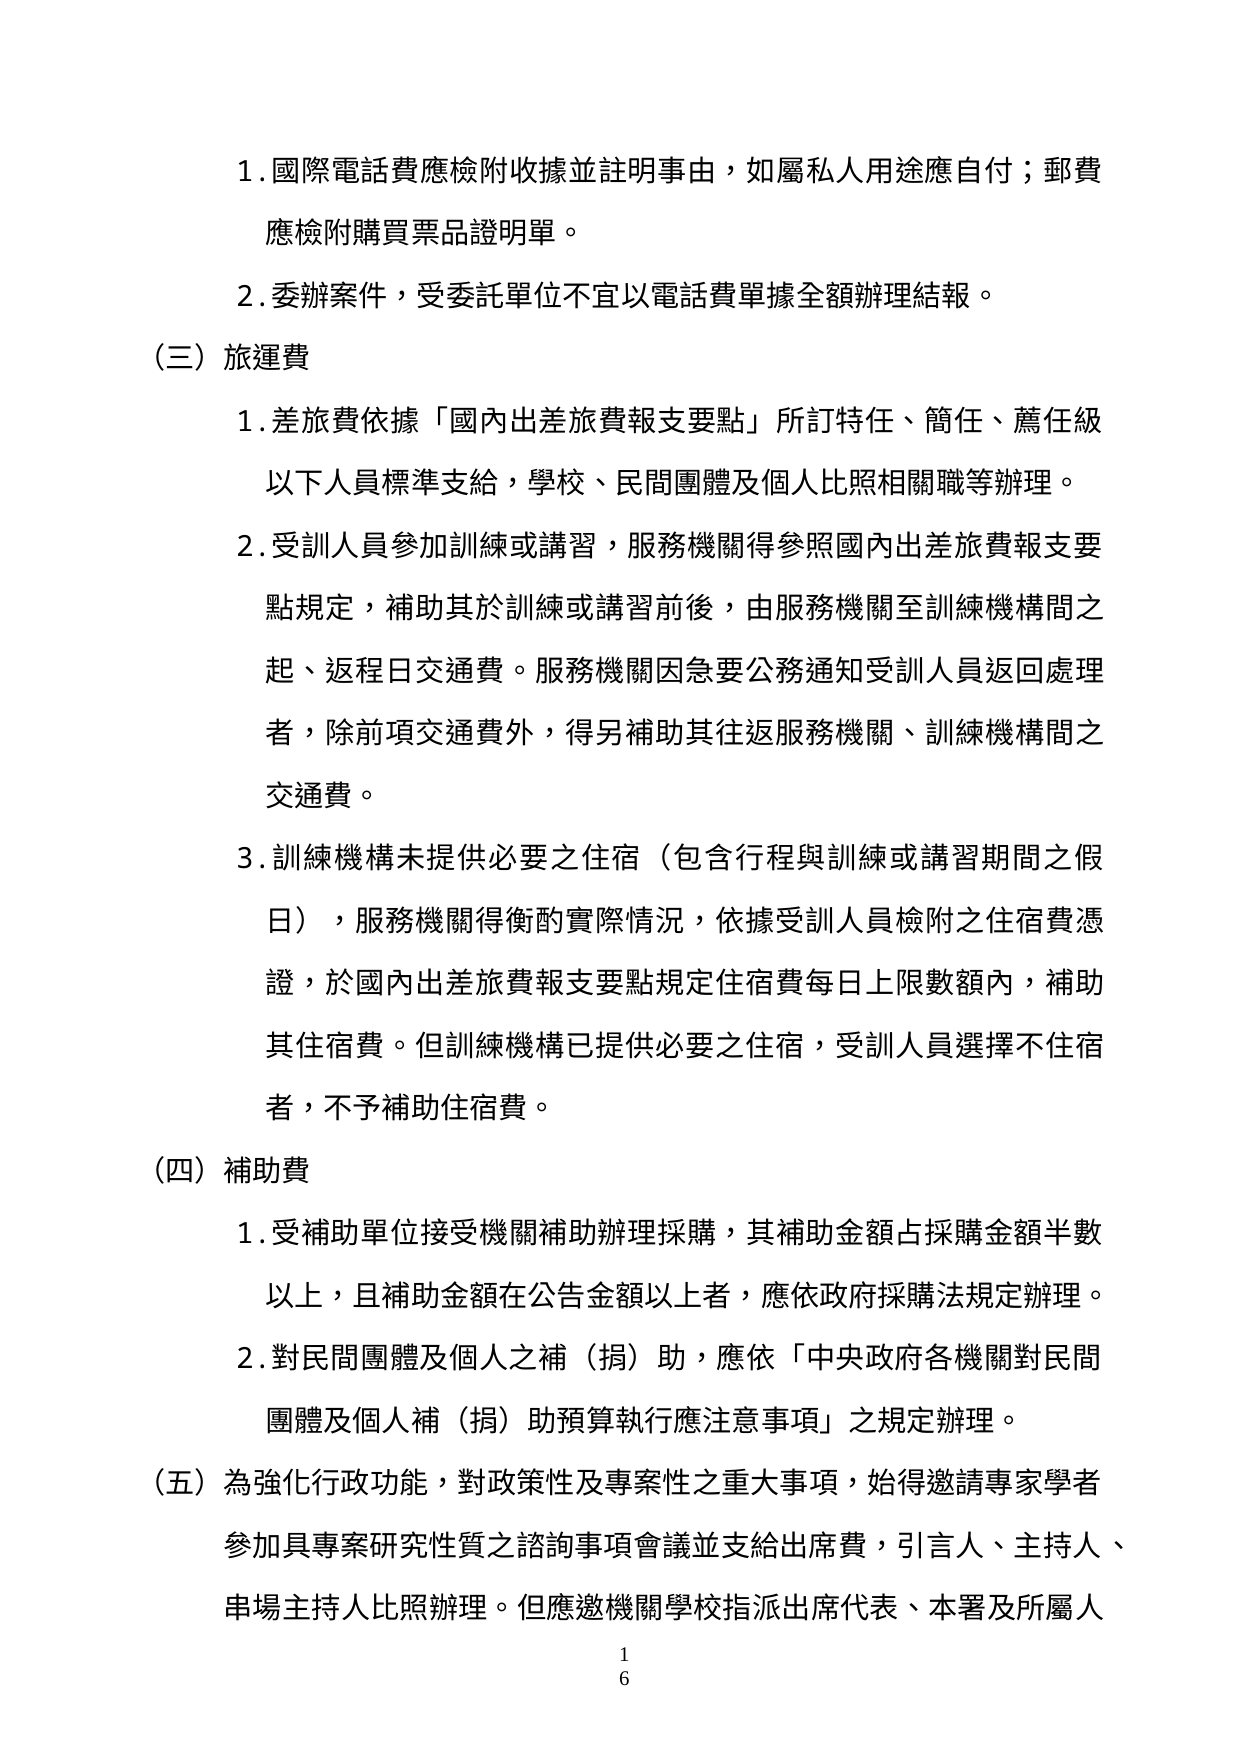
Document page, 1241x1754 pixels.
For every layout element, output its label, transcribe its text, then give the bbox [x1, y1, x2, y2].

text 2.委辦案件，受委託單位不宜以電話費單據全額辦理結報。 [236, 252, 1104, 314]
text 1.差旅費依據「國內出差旅費報支要點」所訂特任、簡任、薦任級以下人員標準支給，學校、民間團體及個人比照相關職等辦理。 [236, 377, 1104, 502]
text 1.國際電話費應檢附收據並註明事由，如屬私人用途應自付；郵費應檢附購買票品證明單。 [236, 127, 1104, 252]
text 3.訓練機構未提供必要之住宿（包含行程與訓練或講習期間之假日），服務機關得衡酌實際情況，依據受訓人員檢附之住宿費憑證，於國內出差旅費報支要點規定住宿費每日上限數額內，補助其住宿費。但訓練機構已提供必要之住宿，受訓人員選擇不住宿者，不予補助住宿費。 [236, 814, 1104, 1127]
text （五）為強化行政功能，對政策性及專案性之重大事項，始得邀請專家學者參加具專案研究性質之諮詢事項會議並支給出席費，引言人、主持人、串場主持人比照辦理。但應邀機關學校指派出席代表、本署及所屬人員不得支領。 [136, 1439, 1104, 1627]
text 2.受訓人員參加訓練或講習，服務機關得參照國內出差旅費報支要點規定，補助其於訓練或講習前後，由服務機關至訓練機構間之起、返程日交通費。服務機關因急要公務通知受訓人員返回處理者，除前項交通費外，得另補助其往返服務機關、訓練機構間之交通費。 [236, 502, 1104, 814]
text （四）補助費 [136, 1127, 1104, 1189]
text （三）旅運費 [136, 314, 1104, 377]
text 2.對民間團體及個人之補（捐）助，應依「中央政府各機關對民間團體及個人補（捐）助預算執行應注意事項」之規定辦理。 [236, 1314, 1104, 1439]
text 1.受補助單位接受機關補助辦理採購，其補助金額占採購金額半數以上，且補助金額在公告金額以上者，應依政府採購法規定辦理。 [236, 1189, 1104, 1314]
